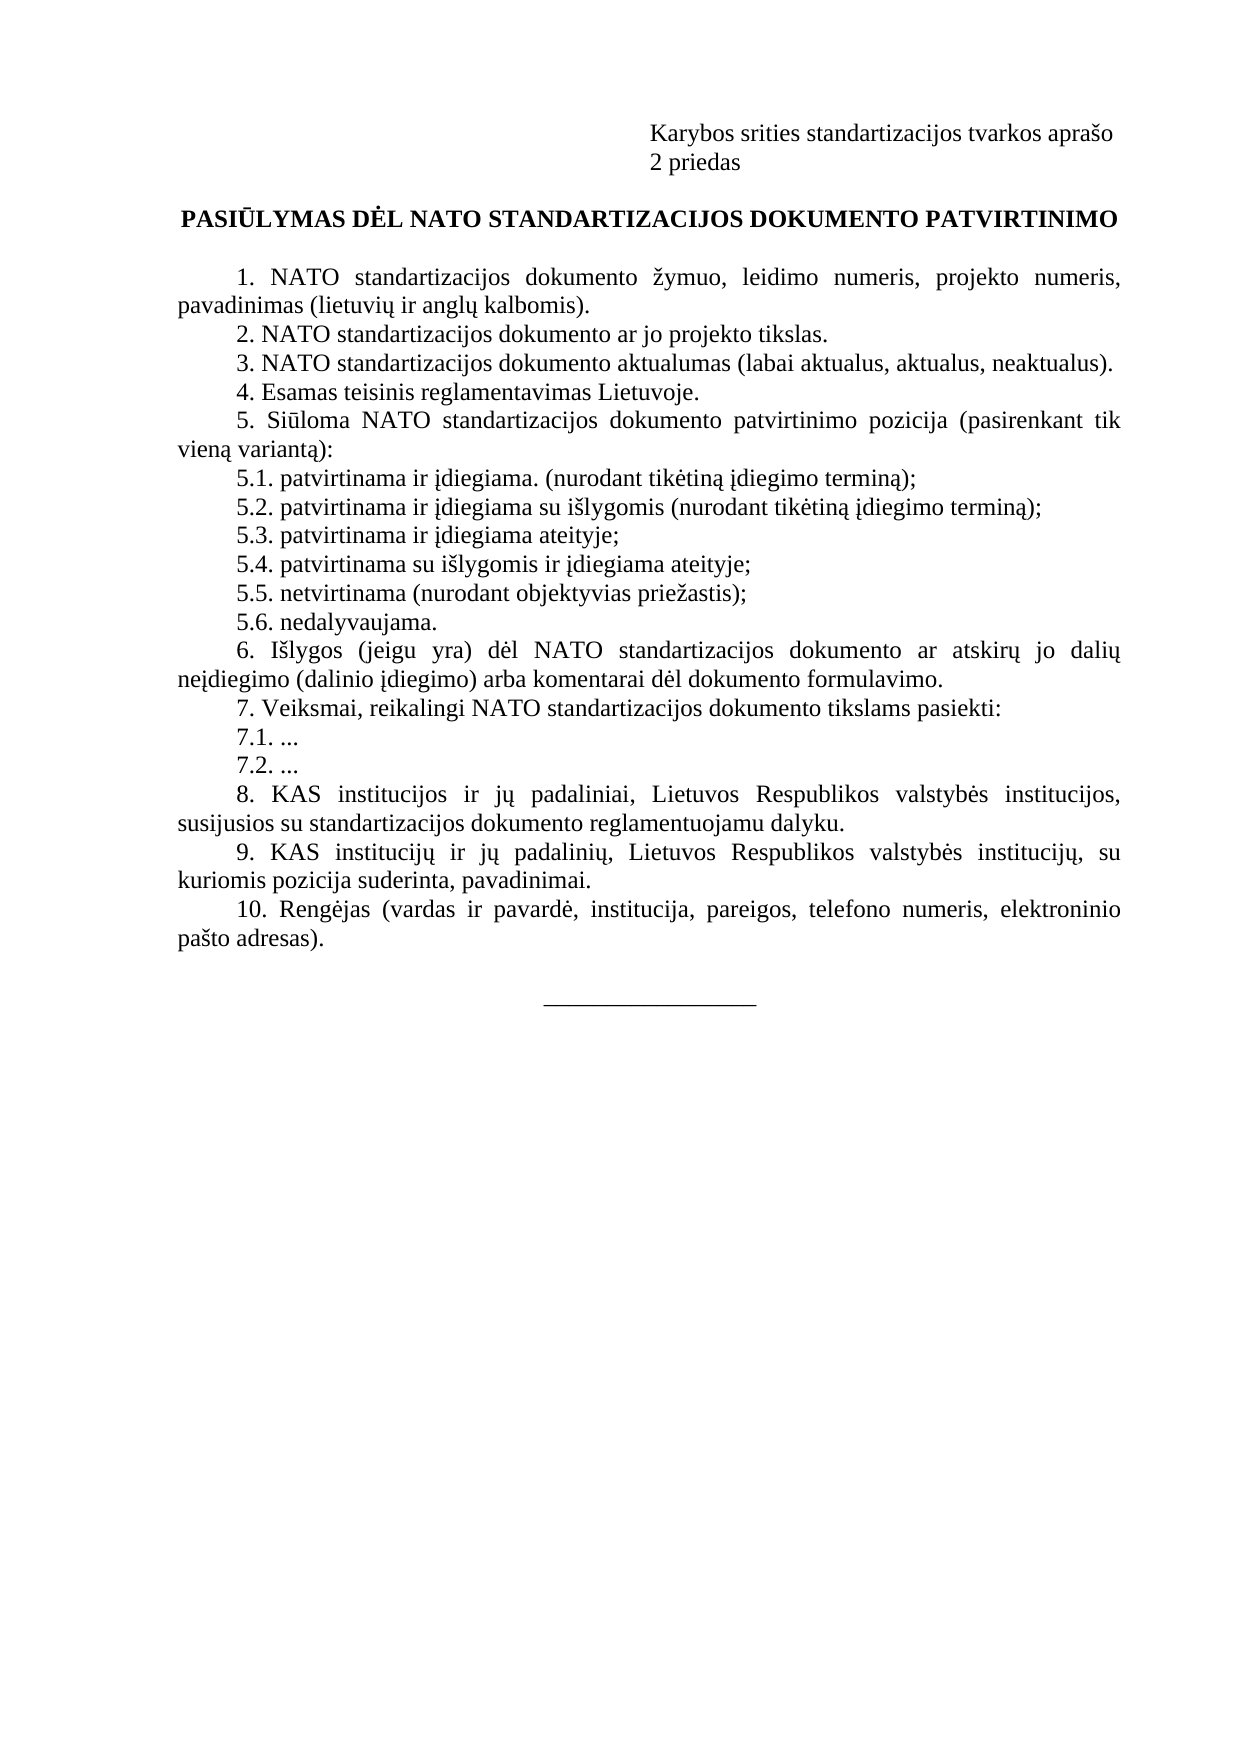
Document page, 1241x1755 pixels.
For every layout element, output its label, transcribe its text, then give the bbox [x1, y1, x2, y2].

text 9. KAS institucijų ir jų padalinių, Lietuvos Respublikos valstybės institucijų, su kuriomis pozicija suderinta, pavadinimai. [177, 837, 1122, 894]
text 3. NATO standartizacijos dokumento aktualumas (labai aktualus, aktualus, neaktualus). [177, 348, 1122, 377]
text _________________ [177, 981, 1122, 1009]
text 5.1. patvirtinama ir įdiegiama. (nurodant tikėtiną įdiegimo terminą); [177, 463, 1122, 492]
text 5.4. patvirtinama su išlygomis ir įdiegiama ateityje; [177, 549, 1122, 578]
text 7.1. ... [177, 722, 1122, 751]
text 5.6. nedalyvaujama. [177, 607, 1122, 636]
text 1. NATO standartizacijos dokumento žymuo, leidimo numeris, projekto numeris, pavadinimas (lietuvių ir anglų kalbomis). [177, 262, 1122, 319]
text 4. Esamas teisinis reglamentavimas Lietuvoje. [177, 377, 1122, 406]
text 5.5. netvirtinama (nurodant objektyvias priežastis); [177, 578, 1122, 607]
text Karybos srities standartizacijos tvarkos aprašo [649, 118, 1122, 147]
text 7. Veiksmai, reikalingi NATO standartizacijos dokumento tikslams pasiekti: [177, 693, 1122, 722]
text PASIŪLYMAS DĖL NATO STANDARTIZACIJOS DOKUMENTO PATVIRTINIMO [177, 204, 1122, 233]
text 7.2. ... [177, 751, 1122, 779]
text 5.2. patvirtinama ir įdiegiama su išlygomis (nurodant tikėtiną įdiegimo terminą); [177, 492, 1122, 521]
text 10. Rengėjas (vardas ir pavardė, institucija, pareigos, telefono numeris, elektroninio pašto adresas). [177, 894, 1122, 952]
text 2. NATO standartizacijos dokumento ar jo projekto tikslas. [177, 319, 1122, 348]
text 5. Siūloma NATO standartizacijos dokumento patvirtinimo pozicija (pasirenkant tik vieną variantą): [177, 406, 1122, 463]
text 2 priedas [649, 147, 1122, 176]
text 5.3. patvirtinama ir įdiegiama ateityje; [177, 521, 1122, 549]
text 6. Išlygos (jeigu yra) dėl NATO standartizacijos dokumento ar atskirų jo dalių neįdiegimo (dalinio įdiegimo) arba komentarai dėl dokumento formulavimo. [177, 636, 1122, 693]
text 8. KAS institucijos ir jų padaliniai, Lietuvos Respublikos valstybės institucijos, susijusios su standartizacijos dokumento reglamentuojamu dalyku. [177, 779, 1122, 837]
